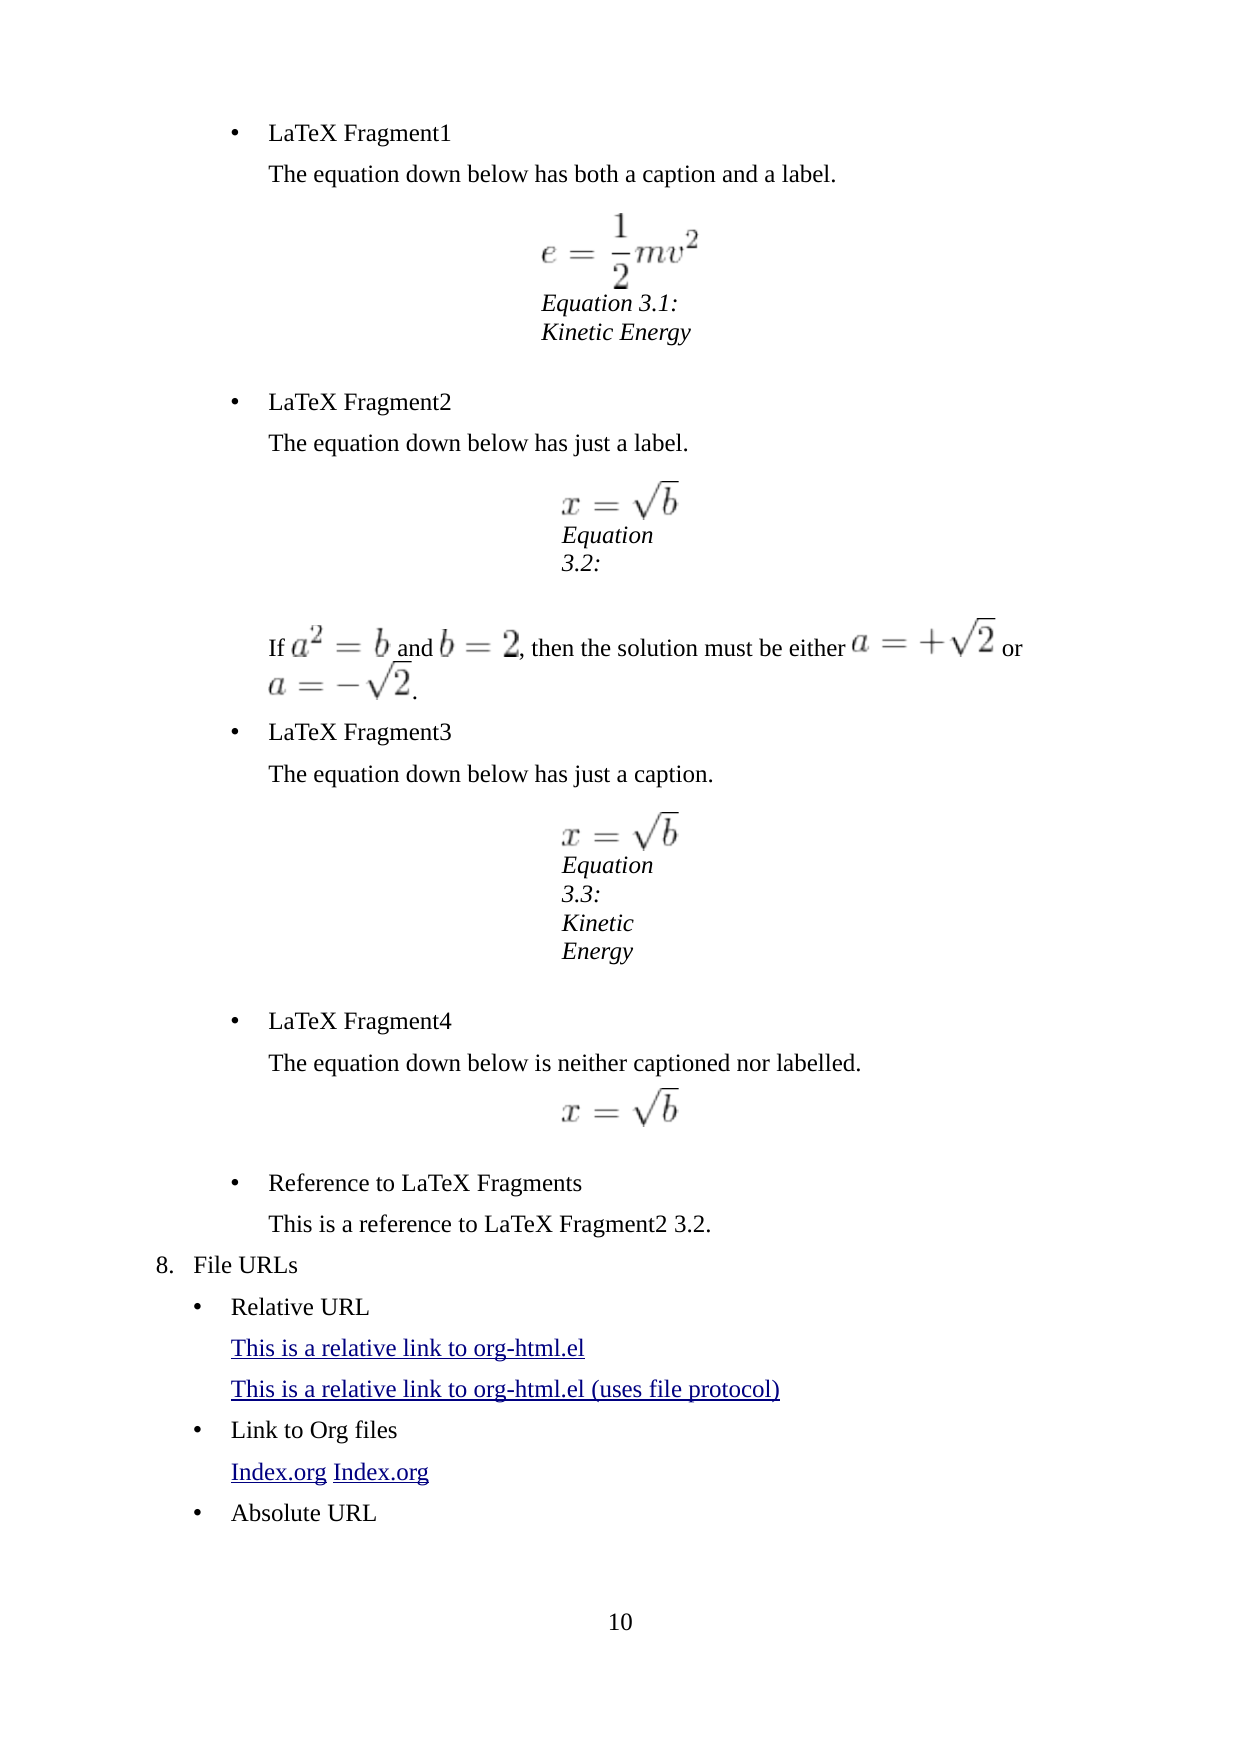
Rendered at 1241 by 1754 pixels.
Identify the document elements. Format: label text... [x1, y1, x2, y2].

list This is a reference to LaTeX Fragment2 3.7.2. [231, 1209, 1122, 1238]
list This is a relative link to org-html.el [193, 1333, 1122, 1362]
list Absolute URL [193, 1498, 1122, 1527]
list LaTeX Fragment4 [231, 1006, 1122, 1035]
list Reference to LaTeX Fragments [231, 1168, 1122, 1197]
list Link to Org files [193, 1416, 1122, 1444]
list Equation 3.7.3: Kinetic Energy [562, 812, 679, 965]
list The equation down below has just a caption. [231, 759, 1122, 787]
list Equation 3.7.2: [562, 482, 679, 577]
list Equation 3.7.1: Kinetic Energy [541, 213, 699, 346]
list Index.org Index.org [193, 1457, 1122, 1486]
list The equation down below has both a caption and a label. [231, 159, 1122, 188]
list This is a relative link to org-html.el (uses file protocol) [193, 1374, 1122, 1403]
list LaTeX Fragment1 [231, 118, 1122, 147]
list LaTeX Fragment2 [231, 387, 1122, 416]
list The equation down below has just a label. [231, 428, 1122, 457]
list If and , then the solution must be either or . [231, 618, 1122, 705]
list File URLs [156, 1251, 1122, 1279]
list Relative URL [193, 1292, 1122, 1321]
list The equation down below is neither captioned nor labelled. [231, 1048, 1122, 1076]
list LaTeX Fragment3 [231, 717, 1122, 746]
